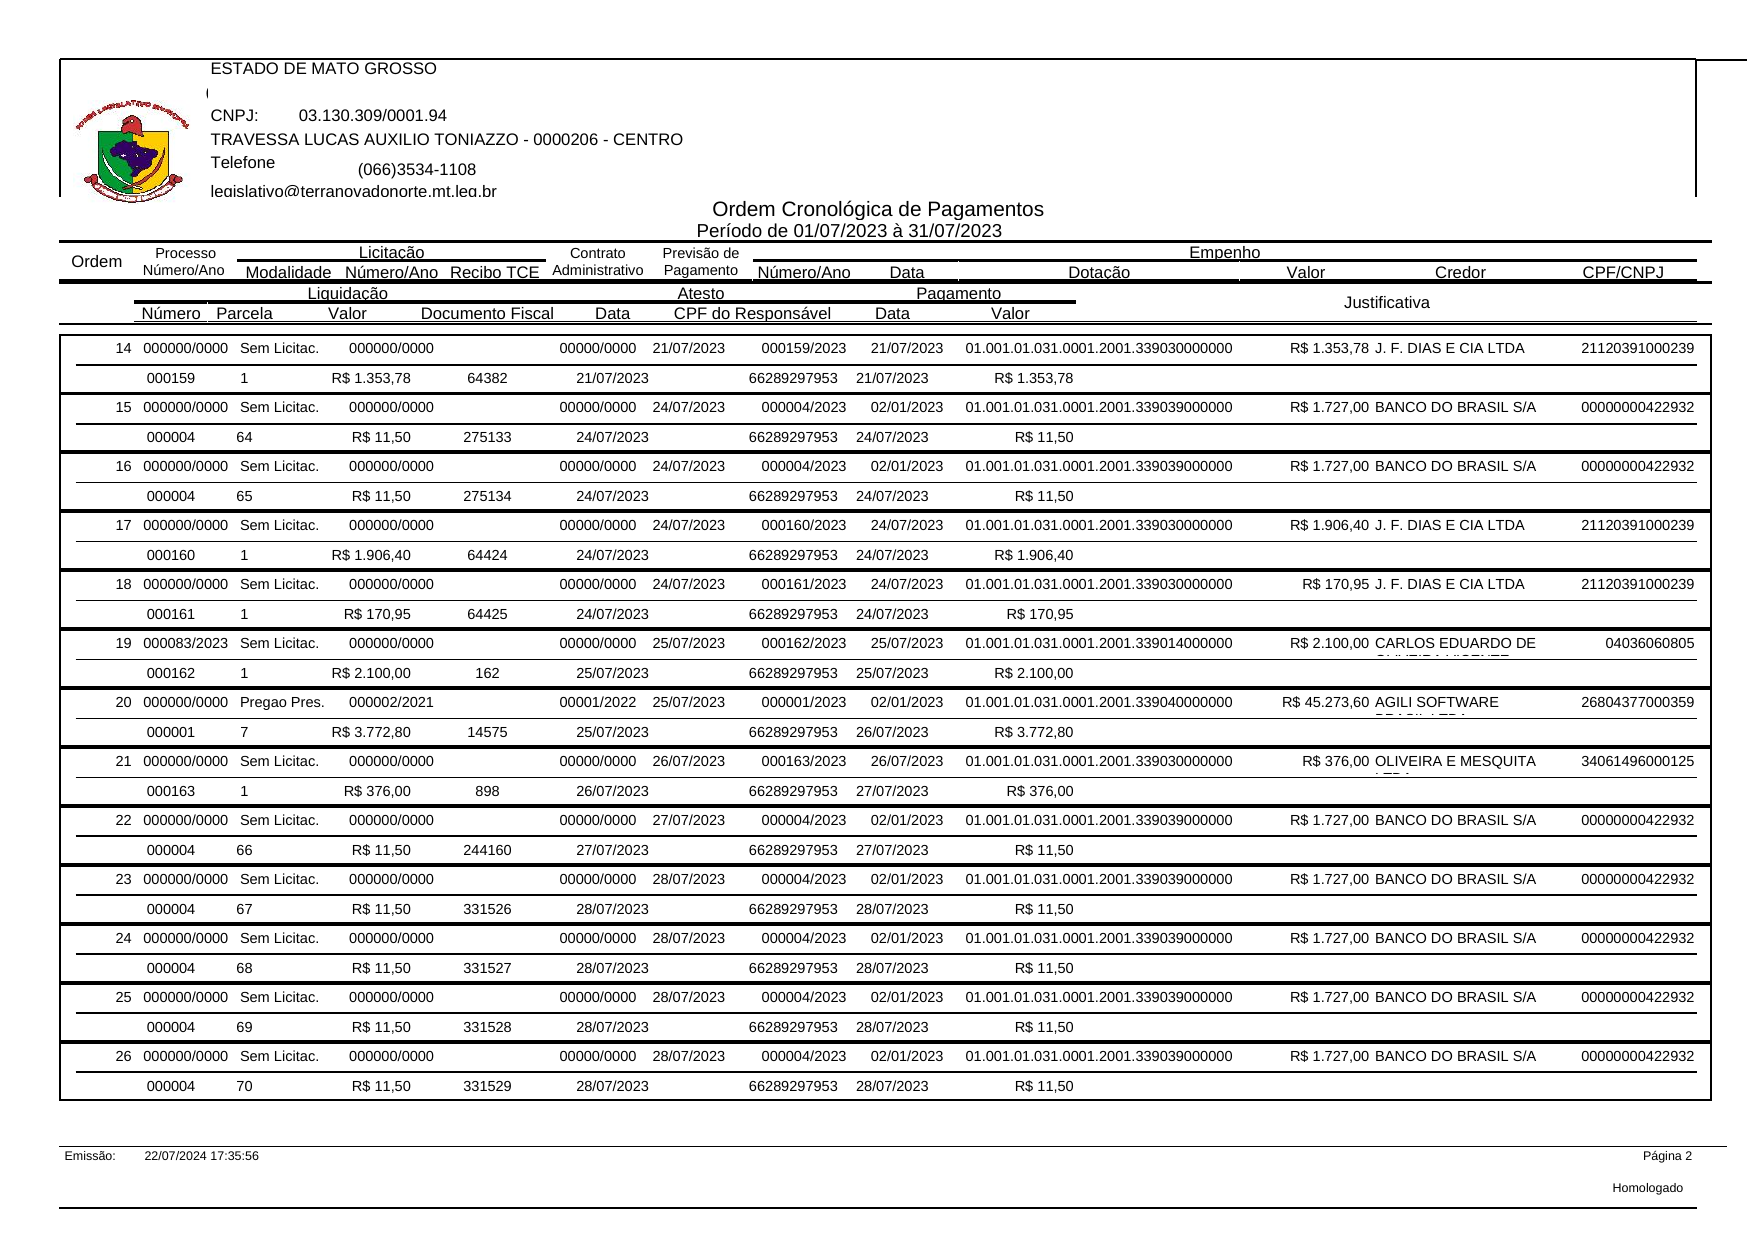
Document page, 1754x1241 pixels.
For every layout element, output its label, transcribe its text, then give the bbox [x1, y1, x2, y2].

table_cell [76, 1018, 134, 1040]
table_cell 02/01/2023 [855, 1048, 958, 1068]
table_cell R$ 1.727,00 [1240, 930, 1372, 950]
table_cell 000004 [134, 1077, 207, 1098]
table_cell [1712, 240, 1721, 1146]
table_cell OLIVEIRA E MESQUITA LTDA [1372, 753, 1549, 773]
table_cell [76, 606, 134, 627]
table_cell R$ 2.100,00 [1240, 635, 1372, 656]
table_cell 64424 [414, 547, 561, 567]
table_cell 000000/0000 [340, 458, 443, 479]
table_cell AGILI SOFTWARE BRASIL LTDA [1372, 694, 1549, 714]
table_cell [59, 1101, 1712, 1146]
table_cell R$ 11,50 [944, 841, 1076, 862]
table_cell 14 [76, 340, 134, 361]
table_cell [61, 1048, 76, 1099]
table_cell 7 [208, 724, 281, 744]
table_cell 01.001.01.031.0001.2001.339040000000 [959, 694, 1239, 714]
table_cell R$ 1.906,40 [944, 547, 1076, 567]
table_cell [76, 896, 1697, 900]
table_cell 14575 [414, 724, 561, 744]
table_cell [1686, 1181, 1691, 1207]
table_cell 24/07/2023 [841, 606, 944, 626]
table_cell R$ 11,50 [944, 1077, 1076, 1098]
table_cell 25/07/2023 [841, 665, 944, 685]
table_cell 00000000422932 [1549, 989, 1697, 1009]
table_cell 26 [76, 1048, 134, 1068]
table_cell 24/07/2023 [561, 606, 664, 626]
table_cell BANCO DO BRASIL S/A [1372, 871, 1549, 891]
table_cell [1076, 1018, 1697, 1039]
table_cell Número/Ano [753, 262, 855, 279]
table_cell [443, 517, 546, 538]
table_cell 28/07/2023 [841, 1077, 944, 1098]
table_cell 02/01/2023 [855, 399, 958, 420]
table_cell 25/07/2023 [855, 635, 958, 656]
table_cell [76, 660, 1697, 664]
table_cell [61, 517, 76, 568]
table_cell R$ 170,95 [944, 606, 1076, 626]
table_cell [61, 867, 1710, 871]
table_cell [443, 399, 546, 420]
table_cell 25/07/2023 [649, 694, 752, 714]
table_cell Contrato Administrativo [546, 243, 649, 279]
table_cell 22 [76, 812, 134, 832]
table_cell 23 [76, 871, 134, 891]
table_cell 000000/0000 [340, 635, 443, 656]
table_cell [61, 753, 76, 804]
table_cell [443, 871, 546, 891]
table_cell [59, 219, 693, 226]
table_cell 21 [76, 753, 134, 773]
table_cell 000000/0000 [340, 576, 443, 597]
table_cell R$ 1.727,00 [1240, 871, 1372, 891]
table_cell [76, 366, 1697, 370]
table_cell 000000/0000 [134, 753, 237, 773]
table_cell 275133 [414, 429, 561, 449]
table_cell 02/01/2023 [855, 812, 958, 832]
table_cell 01.001.01.031.0001.2001.339039000000 [959, 458, 1239, 479]
table_cell [1695, 1149, 1727, 1173]
table_cell [208, 89, 1104, 106]
table_cell BANCO DO BRASIL S/A [1372, 930, 1549, 950]
table_cell 000000/0000 [340, 930, 443, 950]
table_cell 00000/0000 [546, 458, 649, 479]
table_cell 000004/2023 [753, 1048, 855, 1068]
table_cell R$ 11,50 [944, 959, 1076, 980]
table_cell 21/07/2023 [841, 370, 944, 390]
table_cell 66289297953 [664, 606, 841, 626]
table_cell R$ 3.772,80 [944, 724, 1076, 744]
table_cell 28/07/2023 [561, 1018, 664, 1039]
table_cell Sem Licitac. [237, 399, 340, 420]
table_cell 00000/0000 [546, 989, 649, 1009]
table_cell [61, 572, 1710, 576]
table_cell ESTADO DE MATO GROSSO [208, 60, 1107, 88]
table_cell 000159/2023 [753, 340, 855, 361]
table_cell [1076, 429, 1697, 449]
table_cell 01.001.01.031.0001.2001.339039000000 [959, 812, 1239, 832]
table_cell [76, 724, 134, 745]
table_cell 275134 [414, 488, 561, 508]
table_cell [61, 871, 76, 922]
table_cell Valor [944, 304, 1076, 321]
table_cell [61, 336, 1710, 340]
table_cell 27/07/2023 [841, 783, 944, 803]
table_cell 25/07/2023 [561, 665, 664, 685]
table_cell [61, 926, 1710, 930]
table_cell [1697, 61, 1721, 240]
table_cell Ordem [59, 243, 134, 279]
table_cell R$ 11,50 [281, 429, 414, 449]
table_cell 000161/2023 [753, 576, 855, 597]
table_cell 898 [414, 783, 561, 803]
table_cell Previsão de Pagamento [649, 243, 752, 279]
table_cell Sem Licitac. [237, 1048, 340, 1068]
table_cell [443, 753, 546, 773]
table_cell R$ 1.353,78 [944, 370, 1076, 390]
table_cell 000160/2023 [753, 517, 855, 538]
table_cell 000001 [134, 724, 207, 744]
table_cell 000000/0000 [134, 1048, 237, 1068]
table_cell 000000/0000 [134, 871, 237, 891]
table_cell [443, 989, 546, 1009]
table_cell [1721, 1173, 1727, 1209]
table_cell [1697, 243, 1712, 281]
table_cell [61, 513, 1710, 517]
table_cell Sem Licitac. [237, 812, 340, 832]
table_cell 24 [76, 930, 134, 950]
table_cell 66289297953 [664, 900, 841, 921]
table_cell [1691, 1173, 1721, 1202]
table_cell R$ 11,50 [281, 1018, 414, 1039]
table_cell Data [841, 304, 944, 321]
table_cell legislativo@terranovadonorte.mt.leg.br [208, 182, 1102, 197]
table_cell R$ 11,50 [944, 429, 1076, 449]
table_cell 26/07/2023 [561, 783, 664, 803]
table_cell Processo Número/Ano [134, 243, 237, 279]
table_cell (066)3534-1108 [355, 159, 1102, 182]
table_cell [1691, 1203, 1721, 1207]
table_cell [61, 340, 76, 392]
table_cell 000004/2023 [753, 812, 855, 832]
table_cell 28/07/2023 [649, 930, 752, 950]
table_cell [59, 325, 1712, 334]
table_cell Sem Licitac. [237, 340, 340, 361]
table_cell R$ 11,50 [281, 488, 414, 508]
table_cell Emissão: [61, 1149, 141, 1163]
table_cell Pagamento [841, 284, 1076, 300]
table_cell [76, 837, 1697, 841]
table_cell 00000/0000 [546, 576, 649, 597]
table_cell 1 [208, 547, 281, 567]
table_cell [1375, 1181, 1509, 1207]
table_cell [76, 488, 134, 509]
table_cell R$ 45.273,60 [1240, 694, 1372, 714]
table_cell [1076, 606, 1697, 626]
table_cell R$ 1.906,40 [1240, 517, 1372, 538]
table_cell 34061496000125 [1549, 753, 1697, 773]
table_cell 24/07/2023 [649, 458, 752, 479]
table_cell 000004/2023 [753, 871, 855, 891]
table_cell [443, 458, 546, 479]
table_cell Telefone [208, 153, 355, 182]
table_cell 21/07/2023 [649, 340, 752, 361]
table_cell Liquidação [134, 284, 561, 300]
table_cell 24/07/2023 [561, 488, 664, 508]
table_cell 28/07/2023 [841, 959, 944, 980]
table_cell R$ 11,50 [944, 1018, 1076, 1039]
table_cell [1697, 871, 1710, 922]
table_cell 331528 [414, 1018, 561, 1039]
table_cell 000000/0000 [340, 812, 443, 832]
table_cell Sem Licitac. [237, 635, 340, 656]
table_cell 01.001.01.031.0001.2001.339014000000 [959, 635, 1239, 656]
table_cell 66289297953 [664, 724, 841, 744]
table_cell [1076, 1077, 1697, 1098]
table_cell [332, 1149, 1374, 1207]
table_cell R$ 1.353,78 [1240, 340, 1372, 361]
table_cell 000002/2021 [340, 694, 443, 714]
table_cell 000004/2023 [753, 930, 855, 950]
table_cell 02/01/2023 [855, 989, 958, 1009]
table_cell 000163/2023 [753, 753, 855, 773]
table_cell 000000/0000 [134, 812, 237, 832]
table_cell 17 [76, 517, 134, 538]
table_cell [443, 340, 546, 361]
table_cell 01.001.01.031.0001.2001.339039000000 [959, 930, 1239, 950]
table_cell Sem Licitac. [237, 753, 340, 773]
table_cell 00000/0000 [546, 340, 649, 361]
table_cell [61, 635, 76, 686]
table_cell 65 [208, 488, 281, 508]
table_cell 000004/2023 [753, 458, 855, 479]
table_cell 00000/0000 [546, 399, 649, 420]
table_cell Data [561, 304, 664, 321]
table_cell 02/01/2023 [855, 871, 958, 891]
table_cell [61, 930, 76, 981]
table_cell 00000/0000 [546, 517, 649, 538]
table_cell [1697, 340, 1710, 392]
table_cell [443, 930, 546, 950]
table_cell R$ 376,00 [281, 783, 414, 803]
table_cell 16 [76, 458, 134, 479]
table_cell 24/07/2023 [561, 429, 664, 449]
table_cell 03.130.309/0001.94 [296, 106, 1110, 129]
table_cell [443, 576, 546, 597]
table_cell 1 [208, 370, 281, 390]
table_cell [1697, 517, 1710, 568]
table_cell 000000/0000 [134, 458, 237, 479]
table_cell R$ 11,50 [281, 1077, 414, 1098]
table_cell [1697, 930, 1710, 981]
table_cell Empenho [753, 243, 1697, 259]
table_cell [1697, 576, 1710, 627]
table_cell R$ 11,50 [944, 488, 1076, 508]
table_cell 66289297953 [664, 783, 841, 803]
table_cell [76, 429, 134, 450]
table_cell [61, 458, 76, 509]
table_cell 000000/0000 [134, 989, 237, 1009]
table_cell 000000/0000 [340, 340, 443, 361]
table_cell 22/07/2024 17:35:56 [141, 1149, 332, 1163]
table_cell 02/01/2023 [855, 930, 958, 950]
table_cell BANCO DO BRASIL S/A [1372, 989, 1549, 1009]
table_cell [443, 812, 546, 832]
table_cell [1076, 959, 1697, 980]
table_cell [1102, 159, 1107, 175]
table_cell 01.001.01.031.0001.2001.339030000000 [959, 340, 1239, 361]
table_cell [1076, 547, 1697, 567]
table_cell [1697, 284, 1712, 322]
table_cell 331529 [414, 1077, 561, 1098]
table_cell R$ 11,50 [281, 959, 414, 980]
table_cell Parcela [208, 304, 281, 321]
table_cell [192, 69, 207, 79]
table_cell 66289297953 [664, 429, 841, 449]
table_cell [443, 694, 546, 714]
table_cell 01.001.01.031.0001.2001.339039000000 [959, 989, 1239, 1009]
table_cell J. F. DIAS E CIA LTDA [1372, 340, 1549, 361]
table_cell [61, 808, 1710, 812]
table_cell 01.001.01.031.0001.2001.339039000000 [959, 399, 1239, 420]
table_cell [1076, 783, 1697, 803]
table_cell Data [855, 262, 958, 279]
table_cell 1 [208, 783, 281, 803]
table_cell Licitação [237, 243, 546, 259]
table_cell 66289297953 [664, 1077, 841, 1098]
table_cell 00000/0000 [546, 635, 649, 656]
table_cell [1076, 841, 1697, 862]
table_cell 00000000422932 [1549, 930, 1697, 950]
table_cell 00000/0000 [546, 812, 649, 832]
table_cell TRAVESSA LUCAS AUXILIO TONIAZZO - 0000206 - CENTRO [208, 129, 1107, 153]
table_cell 00000/0000 [546, 930, 649, 950]
table_cell [76, 601, 1697, 606]
table_cell [1375, 1173, 1691, 1181]
table_cell 66289297953 [664, 665, 841, 685]
table_cell BANCO DO BRASIL S/A [1372, 812, 1549, 832]
table_cell 66289297953 [664, 547, 841, 567]
table_cell [1697, 753, 1710, 804]
table_cell Recibo TCE [443, 262, 546, 279]
table_cell BANCO DO BRASIL S/A [1372, 1048, 1549, 1068]
table_cell 000000/0000 [340, 989, 443, 1009]
table_cell 000001/2023 [753, 694, 855, 714]
table_cell [1509, 1195, 1686, 1207]
table_cell [1122, 219, 1697, 226]
table_cell 000000/0000 [340, 1048, 443, 1068]
table_cell 000004/2023 [753, 989, 855, 1009]
table_cell 21120391000239 [1549, 340, 1697, 361]
table_cell 64 [208, 429, 281, 449]
table_cell 000004 [134, 900, 207, 921]
table_cell 02/01/2023 [855, 694, 958, 714]
table_cell R$ 2.100,00 [281, 665, 414, 685]
table_cell [61, 631, 1710, 635]
table_cell R$ 1.727,00 [1240, 812, 1372, 832]
table_cell [1110, 106, 1695, 197]
table_cell 26/07/2023 [855, 753, 958, 773]
table_cell R$ 1.353,78 [281, 370, 414, 390]
table_cell 000000/0000 [134, 399, 237, 420]
table_cell R$ 11,50 [944, 900, 1076, 921]
table_cell [76, 370, 134, 392]
table_cell R$ 1.727,00 [1240, 989, 1372, 1009]
table_cell 24/07/2023 [841, 488, 944, 508]
table_cell [443, 1048, 546, 1068]
table_cell [76, 425, 1697, 429]
table_cell 000000/0000 [340, 399, 443, 420]
table_cell 000083/2023 [134, 635, 237, 656]
table_cell 66289297953 [664, 488, 841, 508]
table_cell 28/07/2023 [649, 989, 752, 1009]
table_cell [61, 395, 1710, 399]
table_cell R$ 376,00 [1240, 753, 1372, 773]
table_cell CNPJ: [208, 106, 296, 129]
table_cell 000161 [134, 606, 207, 626]
table_cell 24/07/2023 [649, 517, 752, 538]
table_cell Sem Licitac. [237, 517, 340, 538]
table_cell R$ 1.727,00 [1240, 399, 1372, 420]
table_cell [61, 60, 207, 69]
table_cell 70 [208, 1077, 281, 1098]
table_cell [1076, 900, 1697, 921]
table_cell 25/07/2023 [649, 635, 752, 656]
table_cell [61, 749, 1710, 753]
table_cell Período de 01/07/2023 à 31/07/2023 [694, 219, 1122, 240]
table_cell [76, 1077, 134, 1099]
table_cell 000159 [134, 370, 207, 390]
table_cell 000000/0000 [340, 871, 443, 891]
table_cell 24/07/2023 [841, 547, 944, 567]
table_cell 162 [414, 665, 561, 685]
table_cell Valor [281, 304, 414, 321]
table_cell 28/07/2023 [649, 871, 752, 891]
table_cell 24/07/2023 [561, 547, 664, 567]
table_cell J. F. DIAS E CIA LTDA [1372, 576, 1549, 597]
table_cell 1 [208, 606, 281, 626]
table_cell [192, 79, 204, 197]
table_cell 00000000422932 [1549, 812, 1697, 832]
table_cell Sem Licitac. [237, 930, 340, 950]
table_cell 25/07/2023 [561, 724, 664, 744]
table_cell Sem Licitac. [237, 989, 340, 1009]
table_cell 000000/0000 [134, 694, 237, 714]
table_cell 00000000422932 [1549, 1048, 1697, 1068]
table_cell Número/Ano [340, 262, 443, 279]
table_cell CARLOS EDUARDO DE OLIVEIRA VICENTE [1372, 635, 1549, 656]
table_cell 000004 [134, 488, 207, 508]
table_cell Sem Licitac. [237, 576, 340, 597]
table_cell 000000/0000 [134, 340, 237, 361]
table_cell J. F. DIAS E CIA LTDA [1372, 517, 1549, 538]
table_cell R$ 3.772,80 [281, 724, 414, 744]
table_cell [61, 812, 76, 863]
table_cell CPF/CNPJ [1549, 262, 1697, 279]
table_cell 04036060805 [1549, 635, 1697, 656]
table_cell 27/07/2023 [841, 841, 944, 862]
table_cell [1697, 1048, 1710, 1099]
table_cell 27/07/2023 [561, 841, 664, 862]
table_cell [76, 955, 1697, 959]
table_cell 18 [76, 576, 134, 597]
table_cell 26804377000359 [1549, 694, 1697, 714]
table_cell [76, 665, 134, 686]
table_cell [1076, 724, 1697, 744]
table_cell 20 [76, 694, 134, 714]
table_cell [1102, 175, 1107, 197]
table_cell [59, 284, 134, 322]
table_cell [1697, 694, 1710, 745]
table_cell R$ 11,50 [281, 900, 414, 921]
table_cell [61, 454, 1710, 458]
table_cell Página 2 [1375, 1149, 1695, 1172]
table_cell [73, 69, 192, 100]
table_cell 000000/0000 [134, 930, 237, 950]
table_cell Dotação [959, 262, 1239, 279]
table_cell 00000/0000 [546, 1048, 649, 1068]
table_cell 19 [76, 635, 134, 656]
table_cell 000162 [134, 665, 207, 685]
table_cell Sem Licitac. [237, 871, 340, 891]
table_cell 27/07/2023 [649, 812, 752, 832]
table_cell 26/07/2023 [649, 753, 752, 773]
table_cell [1076, 665, 1697, 685]
table_cell 331527 [414, 959, 561, 980]
table_cell [59, 226, 693, 240]
table_cell Valor [1240, 262, 1372, 279]
table_cell 01.001.01.031.0001.2001.339030000000 [959, 576, 1239, 597]
table_cell 000000/0000 [134, 576, 237, 597]
table_cell [1076, 370, 1697, 390]
table_cell 21/07/2023 [561, 370, 664, 390]
table_cell 1 [208, 665, 281, 685]
table_cell R$ 170,95 [1240, 576, 1372, 597]
table_cell 67 [208, 900, 281, 921]
table_cell [1122, 226, 1697, 240]
table_cell [76, 900, 134, 922]
table_cell 24/07/2023 [649, 399, 752, 420]
table_cell 000004 [134, 959, 207, 980]
table_cell 00000000422932 [1549, 399, 1697, 420]
table_cell 01.001.01.031.0001.2001.339030000000 [959, 517, 1239, 538]
table_cell Atesto [561, 284, 841, 300]
table_cell 02/01/2023 [855, 458, 958, 479]
table_cell [61, 1044, 1710, 1048]
table_cell 25 [76, 989, 134, 1009]
table_cell Pregao Pres. [237, 694, 340, 714]
table_cell [355, 153, 1107, 159]
table_cell [61, 690, 1710, 694]
table_cell 00000/0000 [546, 753, 649, 773]
table_cell 000000/0000 [134, 517, 237, 538]
table_cell 28/07/2023 [841, 1018, 944, 1039]
table_cell R$ 1.906,40 [281, 547, 414, 567]
table_cell 000160 [134, 547, 207, 567]
table_cell Justificativa [1076, 284, 1697, 321]
table_cell 28/07/2023 [841, 900, 944, 921]
table_cell 66289297953 [664, 959, 841, 980]
table_cell 28/07/2023 [649, 1048, 752, 1068]
table_cell [76, 778, 1697, 782]
table_cell R$ 1.727,00 [1240, 458, 1372, 479]
table_cell R$ 1.727,00 [1240, 1048, 1372, 1068]
table_cell [76, 547, 134, 568]
table_cell 000004 [134, 841, 207, 862]
table_cell Documento Fiscal [414, 304, 561, 321]
table_cell 000162/2023 [753, 635, 855, 656]
table_cell 69 [208, 1018, 281, 1039]
table_cell 24/07/2023 [855, 517, 958, 538]
table_cell [61, 399, 76, 450]
table_cell [76, 719, 1697, 723]
table_cell [76, 484, 1697, 488]
table_cell Credor [1372, 262, 1549, 279]
table_cell [61, 1163, 332, 1207]
table_cell [61, 576, 76, 627]
table_cell 26/07/2023 [841, 724, 944, 744]
table_cell 000004 [134, 429, 207, 449]
table_cell 00000000422932 [1549, 458, 1697, 479]
table_cell CPF do Responsável [664, 304, 841, 321]
table_cell R$ 11,50 [281, 841, 414, 862]
table_cell 28/07/2023 [561, 1077, 664, 1098]
table_cell 331526 [414, 900, 561, 921]
table_cell [1697, 812, 1710, 863]
table_cell 28/07/2023 [561, 959, 664, 980]
table_cell 28/07/2023 [561, 900, 664, 921]
table_cell 21120391000239 [1549, 576, 1697, 597]
table_cell [76, 1014, 1697, 1018]
table_cell 01.001.01.031.0001.2001.339039000000 [959, 1048, 1239, 1068]
table_cell 000163 [134, 783, 207, 803]
table_cell 64425 [414, 606, 561, 626]
table_cell 00000000422932 [1549, 871, 1697, 891]
table_cell [1697, 458, 1710, 509]
table_cell [76, 783, 134, 804]
table_cell 000000/0000 [340, 753, 443, 773]
table_cell [1697, 989, 1710, 1040]
table_cell 00000/0000 [546, 871, 649, 891]
table_cell 66289297953 [664, 1018, 841, 1039]
table_cell 01.001.01.031.0001.2001.339030000000 [959, 753, 1239, 773]
table_cell Número [134, 304, 207, 321]
table_cell 64382 [414, 370, 561, 390]
table_cell Sem Licitac. [237, 458, 340, 479]
table_cell 66289297953 [664, 841, 841, 862]
table_cell 244160 [414, 841, 561, 862]
table_cell 00001/2022 [546, 694, 649, 714]
table_cell 24/07/2023 [855, 576, 958, 597]
table_cell Modalidade [237, 262, 340, 279]
table_cell [61, 989, 76, 1040]
table_cell [61, 985, 1710, 989]
table_cell [1697, 399, 1710, 450]
table_cell [61, 69, 73, 197]
table_cell 21/07/2023 [855, 340, 958, 361]
table_cell 01.001.01.031.0001.2001.339039000000 [959, 871, 1239, 891]
table_cell 68 [208, 959, 281, 980]
table_cell [76, 1073, 1697, 1077]
table_cell 15 [76, 399, 134, 420]
table_cell BANCO DO BRASIL S/A [1372, 458, 1549, 479]
table_cell R$ 2.100,00 [944, 665, 1076, 685]
table_cell [443, 635, 546, 656]
table_cell 66 [208, 841, 281, 862]
table_cell Ordem Cronológica de Pagamentos [59, 197, 1697, 219]
table_cell [76, 543, 1697, 547]
table_cell [1076, 488, 1697, 508]
table_cell [61, 694, 76, 745]
table_cell R$ 170,95 [281, 606, 414, 626]
table_cell 21120391000239 [1549, 517, 1697, 538]
table_cell 000004/2023 [753, 399, 855, 420]
table_cell 24/07/2023 [841, 429, 944, 449]
table_cell BANCO DO BRASIL S/A [1372, 399, 1549, 420]
table_cell Homologado [1509, 1181, 1686, 1195]
table_cell 000000/0000 [340, 517, 443, 538]
table_cell [76, 959, 134, 981]
table_cell [1107, 60, 1695, 106]
table_cell 000004 [134, 1018, 207, 1039]
table_cell 24/07/2023 [649, 576, 752, 597]
table_cell R$ 376,00 [944, 783, 1076, 803]
table_cell [76, 841, 134, 863]
table_cell [1697, 635, 1710, 686]
table_cell 66289297953 [664, 370, 841, 390]
